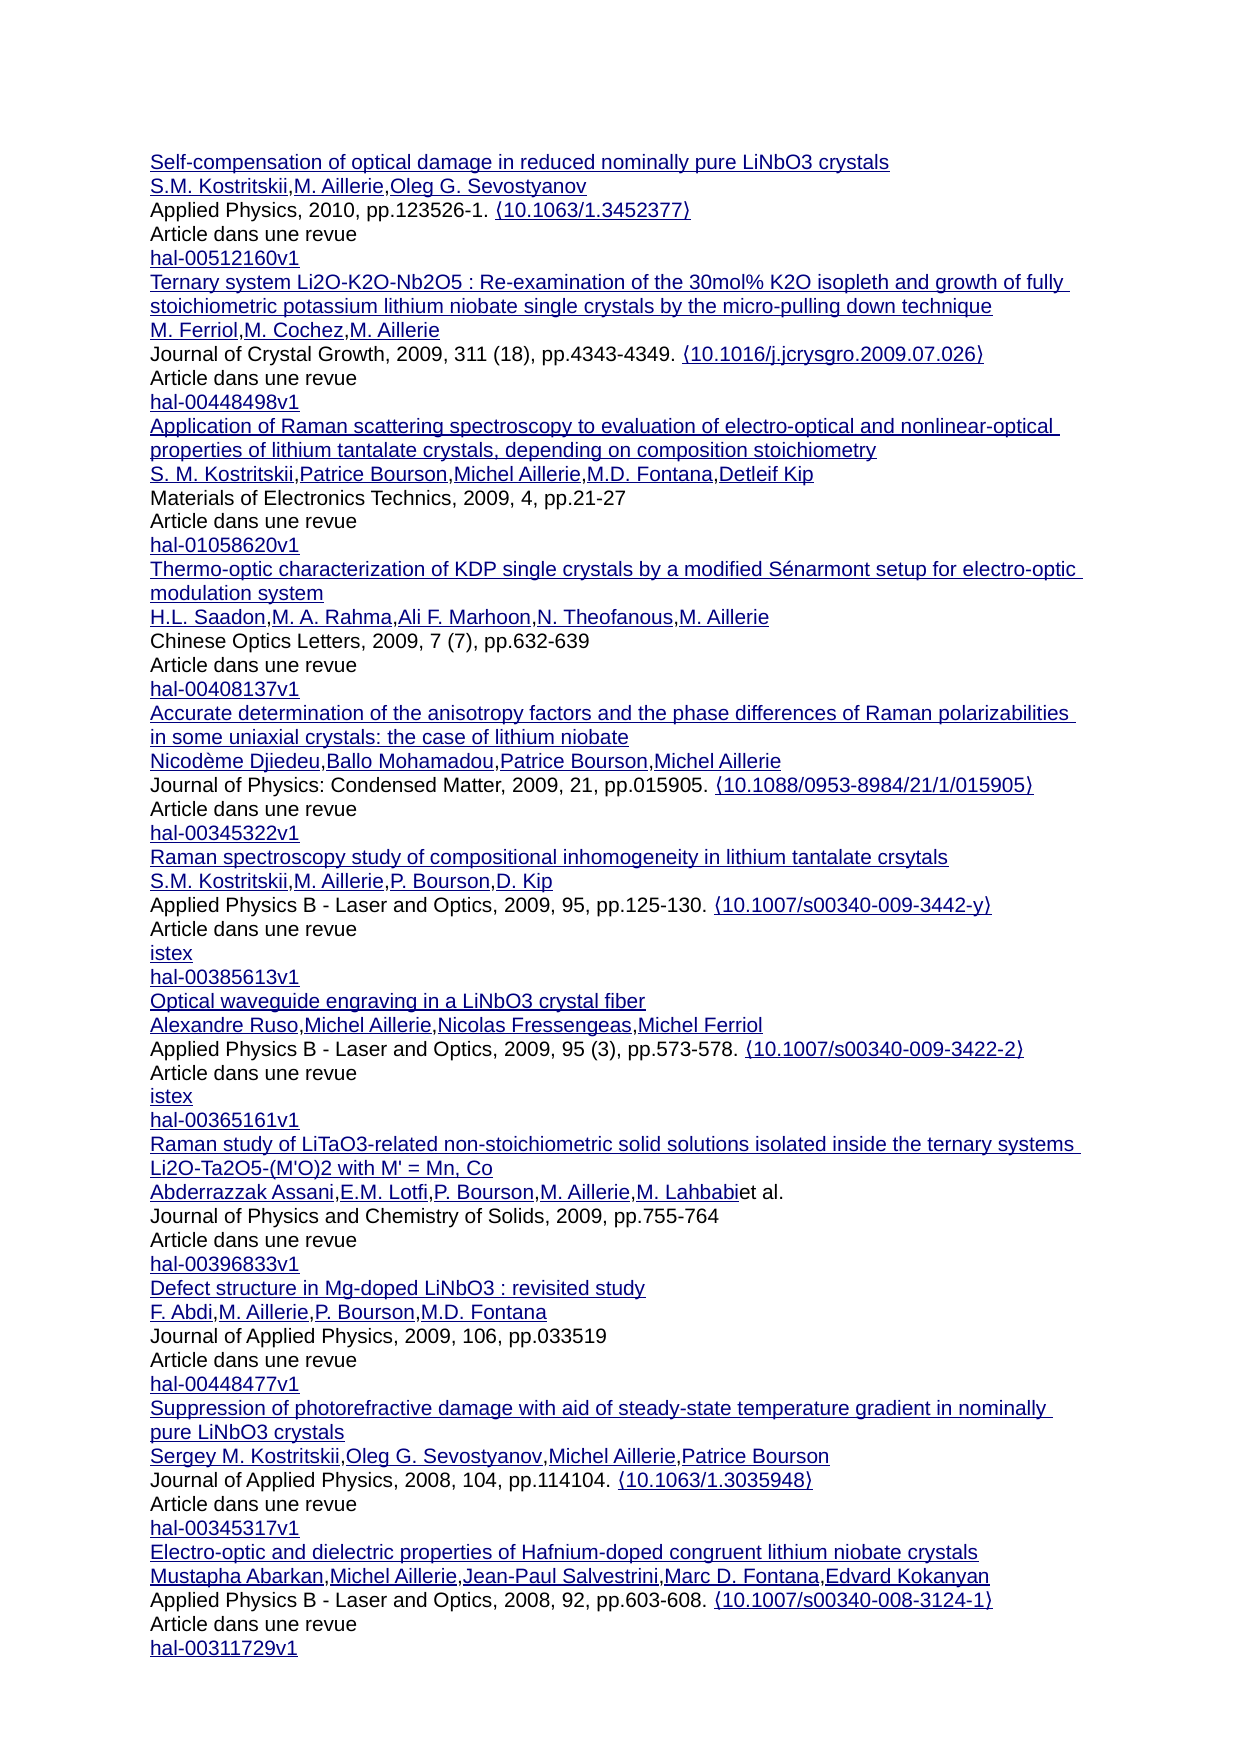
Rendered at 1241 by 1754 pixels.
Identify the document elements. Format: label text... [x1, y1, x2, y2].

table_cell Raman study of LiTaO3-related non-stoichiometric solid solutions isolated inside the ternary systems Li2O-Ta2O5-(M'O)2 with M' = Mn, Co Abderrazzak Assani,E.M. Lotfi,P. Bourson,M. Aillerie,M. Lahbabiet al. Journal of Physics and Chemistry of Solids, 2009, pp.755-764 Article dans une revue hal-00396833v1 [150, 1132, 1090, 1276]
table_cell Application of Raman scattering spectroscopy to evaluation of electro-optical and nonlinear-optical properties of lithium tantalate crystals, depending on composition stoichiometry S. M. Kostritskii,Patrice Bourson,Michel Aillerie,M.D. Fontana,Detleif Kip Materials of Electronics Technics, 2009, 4, pp.21-27 Article dans une revue hal-01058620v1 [150, 414, 1090, 557]
table_cell Defect structure in Mg-doped LiNbO3 : revisited study F. Abdi,M. Aillerie,P. Bourson,M.D. Fontana Journal of Applied Physics, 2009, 106, pp.033519 Article dans une revue hal-00448477v1 [150, 1276, 1090, 1396]
table_cell Self-compensation of optical damage in reduced nominally pure LiNbO3 crystals S.M. Kostritskii,M. Aillerie,Oleg G. Sevostyanov Applied Physics, 2010, pp.123526-1. ⟨10.1063/1.3452377⟩ Article dans une revue hal-00512160v1 [150, 150, 1090, 270]
table_cell Accurate determination of the anisotropy factors and the phase differences of Raman polarizabilities in some uniaxial crystals: the case of lithium niobate Nicodème Djiedeu,Ballo Mohamadou,Patrice Bourson,Michel Aillerie Journal of Physics: Condensed Matter, 2009, 21, pp.015905. ⟨10.1088/0953-8984/21/1/015905⟩ Article dans une revue hal-00345322v1 [150, 701, 1090, 845]
table_cell Suppression of photorefractive damage with aid of steady-state temperature gradient in nominally pure LiNbO3 crystals Sergey M. Kostritskii,Oleg G. Sevostyanov,Michel Aillerie,Patrice Bourson Journal of Applied Physics, 2008, 104, pp.114104. ⟨10.1063/1.3035948⟩ Article dans une revue hal-00345317v1 [150, 1396, 1090, 1539]
table_cell Ternary system Li2O-K2O-Nb2O5 : Re-examination of the 30mol% K2O isopleth and growth of fully stoichiometric potassium lithium niobate single crystals by the micro-pulling down technique M. Ferriol,M. Cochez,M. Aillerie Journal of Crystal Growth, 2009, 311 (18), pp.4343-4349. ⟨10.1016/j.jcrysgro.2009.07.026⟩ Article dans une revue hal-00448498v1 [150, 270, 1090, 413]
table_cell Optical waveguide engraving in a LiNbO3 crystal ﬁber Alexandre Ruso,Michel Aillerie,Nicolas Fressengeas,Michel Ferriol Applied Physics B - Laser and Optics, 2009, 95 (3), pp.573-578. ⟨10.1007/s00340-009-3422-2⟩ Article dans une revue istex hal-00365161v1 [150, 989, 1090, 1132]
table_cell Raman spectroscopy study of compositional inhomogeneity in lithium tantalate crsytals S.M. Kostritskii,M. Aillerie,P. Bourson,D. Kip Applied Physics B - Laser and Optics, 2009, 95, pp.125-130. ⟨10.1007/s00340-009-3442-y⟩ Article dans une revue istex hal-00385613v1 [150, 845, 1090, 988]
table_cell Thermo-optic characterization of KDP single crystals by a modified Sénarmont setup for electro-optic modulation system H.L. Saadon,M. A. Rahma,Ali F. Marhoon,N. Theofanous,M. Aillerie Chinese Optics Letters, 2009, 7 (7), pp.632-639 Article dans une revue hal-00408137v1 [150, 557, 1090, 701]
table_cell Electro-optic and dielectric properties of Hafnium-doped congruent lithium niobate crystals Mustapha Abarkan,Michel Aillerie,Jean-Paul Salvestrini,Marc D. Fontana,Edvard Kokanyan Applied Physics B - Laser and Optics, 2008, 92, pp.603-608. ⟨10.1007/s00340-008-3124-1⟩ Article dans une revue hal-00311729v1 [150, 1540, 1090, 1659]
